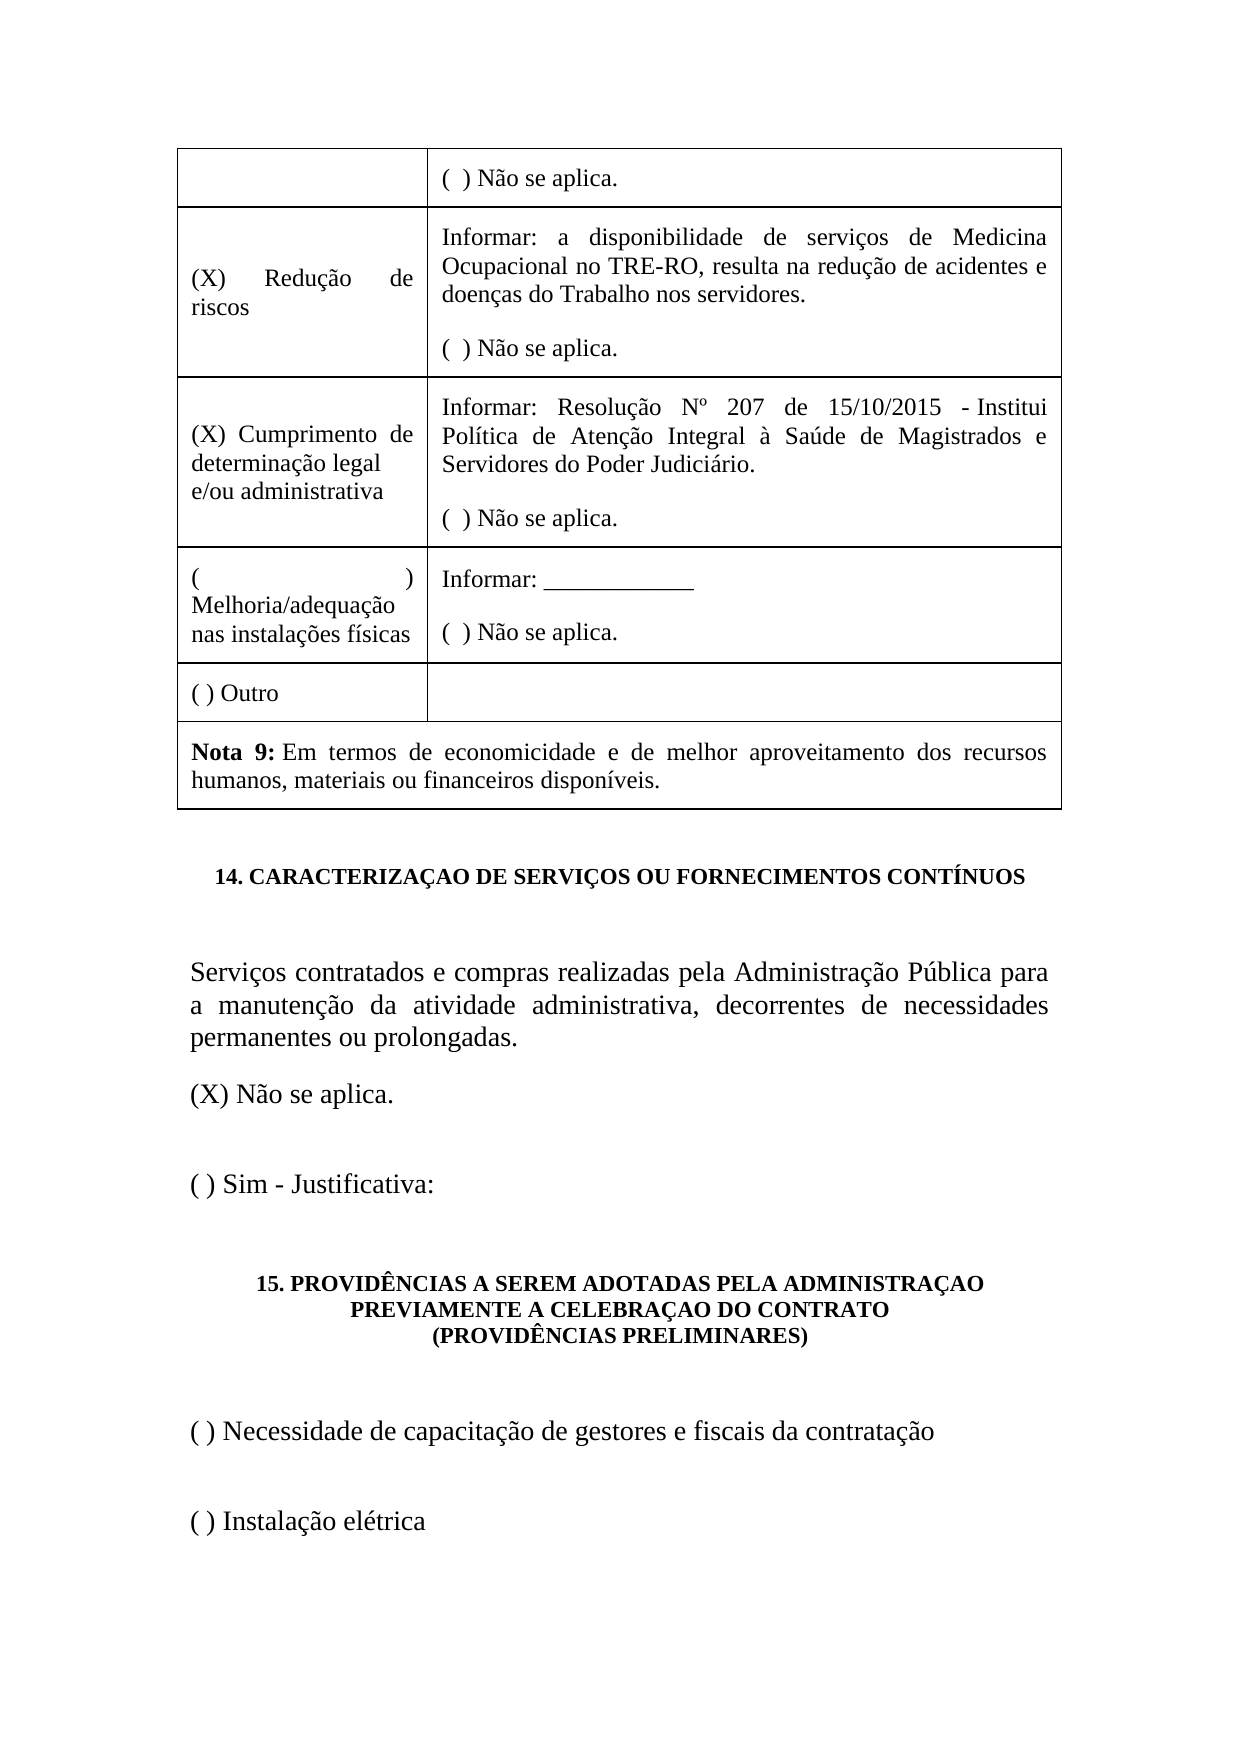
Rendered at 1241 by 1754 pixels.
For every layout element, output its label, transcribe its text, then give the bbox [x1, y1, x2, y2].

table_cell [178, 149, 427, 206]
text (X) Não se aplica. [190, 1077, 1051, 1110]
text ( ) Necessidade de capacitação de gestores e fiscais da contratação [190, 1414, 1051, 1447]
text ( ) Instalação elétrica [190, 1472, 1051, 1537]
table_cell Informar: ____________ ( ) Não se aplica. [428, 548, 1061, 662]
table_cell ( ) Outro [178, 664, 427, 721]
table_cell (X) Redução de riscos [178, 208, 427, 376]
table_cell Nota 9: Em termos de economicidade e de melhor aproveitamento dos recursos humanos, materiais ou financeiros disponíveis. [178, 722, 1061, 808]
text (PROVIDÊNCIAS PRELIMINARES) [183, 1322, 1057, 1349]
table_cell Informar: a disponibilidade de serviços de Medicina Ocupacional no TRE-RO, resulta na redução de acidentes e doenças do Trabalho nos servidores. ( ) Não se aplica. [428, 208, 1061, 376]
text 14. CARACTERIZAÇAO DE SERVIÇOS OU FORNECIMENTOS CONTÍNUOS [183, 863, 1057, 889]
table_cell ( ) Melhoria/adequação nas instalações físicas [178, 548, 427, 662]
table_cell Informar: Resolução Nº 207 de 15/10/2015 - Institui Política de Atenção Integral à Saúde de Magistrados e Servidores do Poder Judiciário. ( ) Não se aplica. [428, 378, 1061, 546]
table_cell ( ) Não se aplica. [428, 149, 1061, 206]
text 15. PROVIDÊNCIAS A SEREM ADOTADAS PELA ADMINISTRAÇAO PREVIAMENTE A CELEBRAÇAO DO CONTRATO [183, 1269, 1057, 1322]
table_cell [428, 664, 1061, 721]
table_cell (X) Cumprimento de determinação legal e/ou administrativa [178, 378, 427, 546]
text ( ) Sim - Justificativa: [190, 1135, 1051, 1200]
text Serviços contratados e compras realizadas pela Administração Pública para a manutenção da atividade administrativa, decorrentes de necessidades permanentes ou prolongadas. [190, 955, 1051, 1052]
